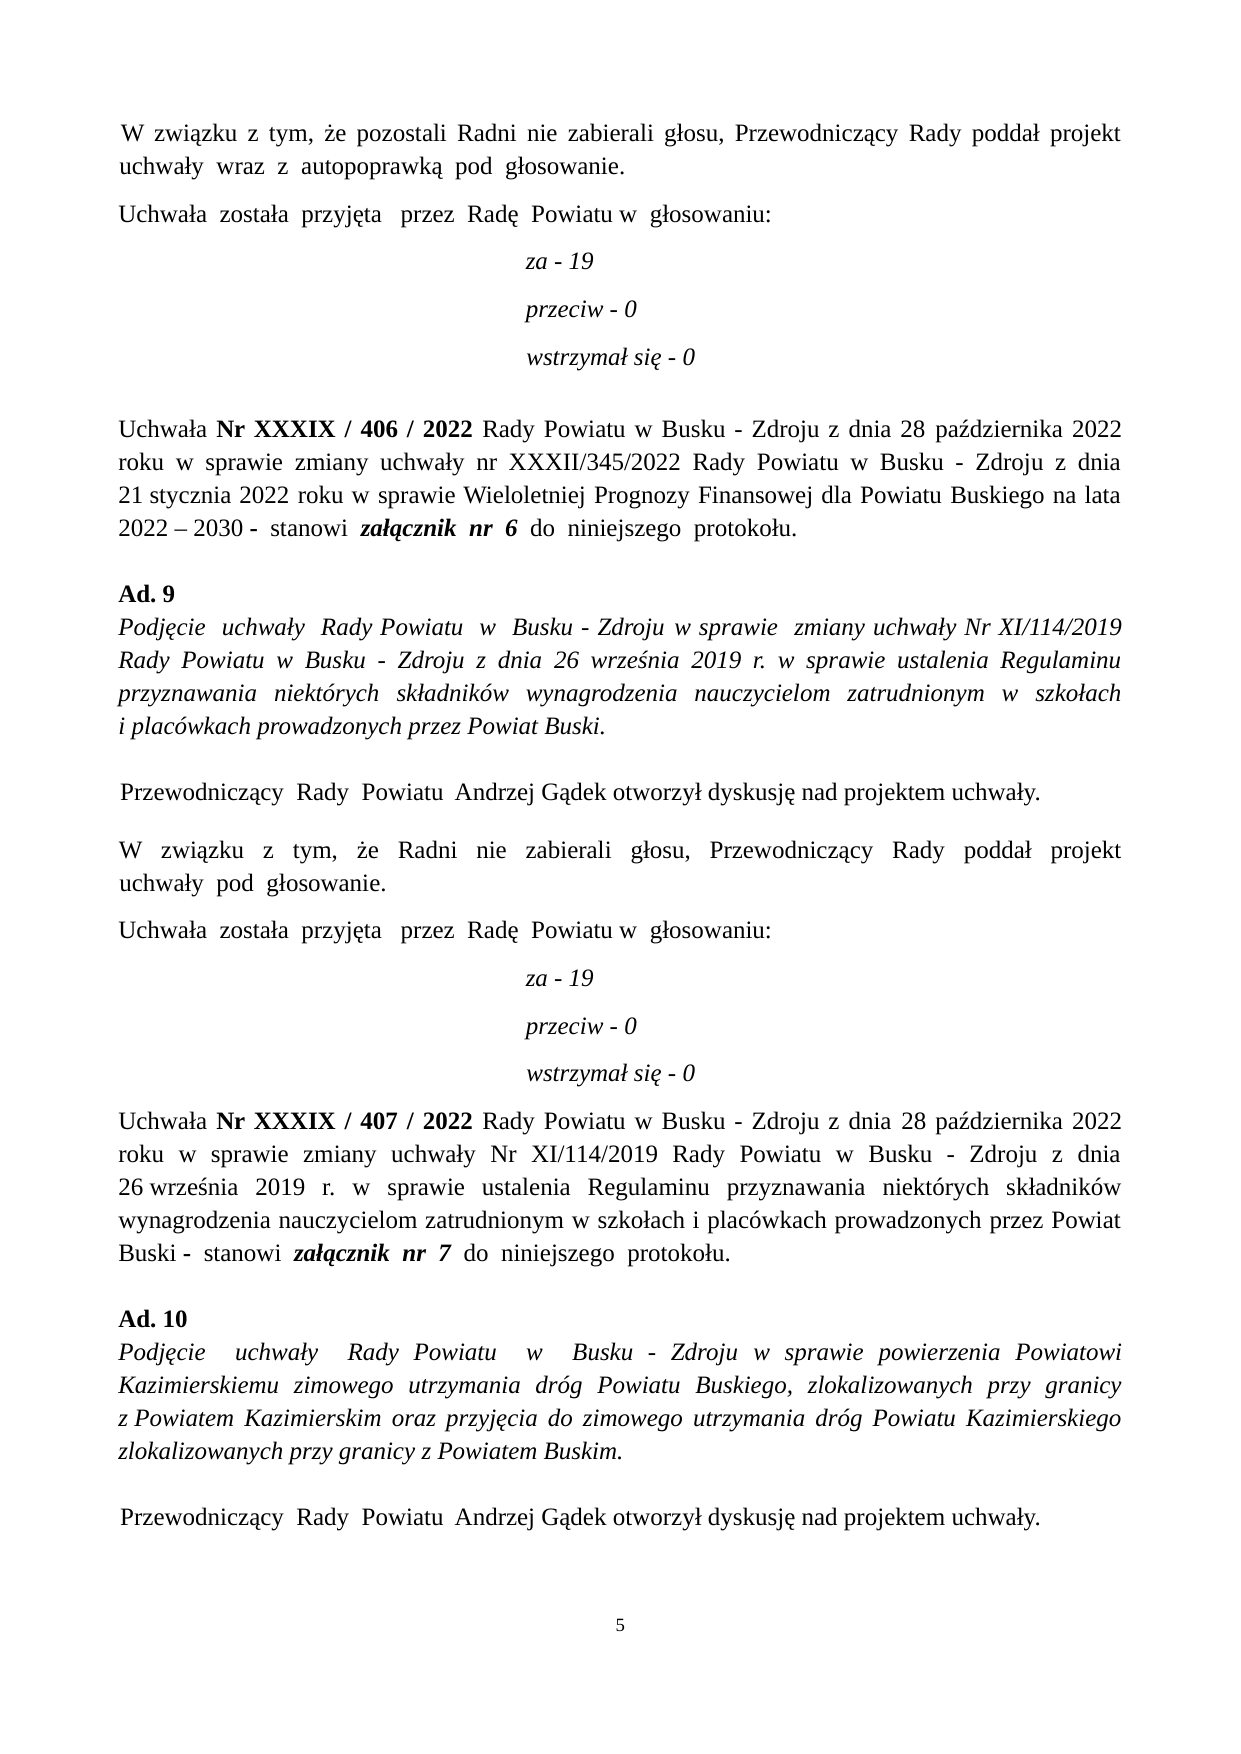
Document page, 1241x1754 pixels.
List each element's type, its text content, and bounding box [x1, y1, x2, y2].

text Przewodniczący Rady Powiatu Andrzej Gądek otworzył dyskusję nad projektem uchwały. [89, 1502, 1122, 1531]
text Podjęcie uchwały Rady Powiatu w Busku - Zdroju w sprawie powierzenia Powiatowi Kazimierskiemu zimowego utrzymania dróg Powiatu Buskiego, zlokalizowanych przy granicy z Powiatem Kazimierskim oraz przyjęcia do zimowego utrzymania dróg Powiatu Kazimierskiego zlokalizowanych przy granicy z Powiatem Buskim. [118, 1337, 1122, 1465]
list przeciw - 0 [526, 294, 1122, 323]
list przeciw - 0 [526, 1011, 1122, 1039]
text Uchwała Nr XXXIX / 407 / 2022 Rady Powiatu w Busku - Zdroju z dnia 28 października 2022 roku w sprawie zmiany uchwały Nr XI/114/2019 Rady Powiatu w Busku - Zdroju z dnia 26 września 2019 r. w sprawie ustalenia Regulaminu przyznawania niektórych składników wynagrodzenia nauczycielom zatrudnionym w szkołach i placówkach prowadzonych przez Powiat Buski - stanowi załącznik nr 7 do niniejszego protokołu. [118, 1106, 1122, 1267]
list wstrzymał się - 0 [89, 1058, 1122, 1087]
list W związku z tym, że pozostali Radni nie zabierali głosu, Przewodniczący Rady poddał projekt uchwały wraz z autopoprawką pod głosowanie. [100, 118, 1122, 180]
list za - 19 [526, 963, 1122, 992]
list Uchwała została przyjęta przez Radę Powiatu w głosowaniu: [118, 916, 1122, 944]
text Podjęcie uchwały Rady Powiatu w Busku - Zdroju w sprawie zmiany uchwały Nr XI/114/2019 Rady Powiatu w Busku - Zdroju z dnia 26 września 2019 r. w sprawie ustalenia Regulaminu przyznawania niektórych składników wynagrodzenia nauczycielom zatrudnionym w szkołach i placówkach prowadzonych przez Powiat Buski. [118, 612, 1122, 740]
text Przewodniczący Rady Powiatu Andrzej Gądek otworzył dyskusję nad projektem uchwały. [89, 777, 1122, 806]
text Ad. 10 [118, 1304, 1122, 1333]
list za - 19 [526, 246, 1122, 275]
list W związku z tym, że Radni nie zabierali głosu, Przewodniczący Rady poddał projekt uchwały pod głosowanie. [100, 835, 1122, 897]
list wstrzymał się - 0 [89, 342, 1122, 370]
text Uchwała Nr XXXIX / 406 / 2022 Rady Powiatu w Busku - Zdroju z dnia 28 października 2022 roku w sprawie zmiany uchwały nr XXXII/345/2022 Rady Powiatu w Busku - Zdroju z dnia 21 stycznia 2022 roku w sprawie Wieloletniej Prognozy Finansowej dla Powiatu Buskiego na lata 2022 – 2030 - stanowi załącznik nr 6 do niniejszego protokołu. [118, 414, 1122, 542]
list Uchwała została przyjęta przez Radę Powiatu w głosowaniu: [118, 199, 1122, 227]
text Ad. 9 [118, 579, 1122, 608]
